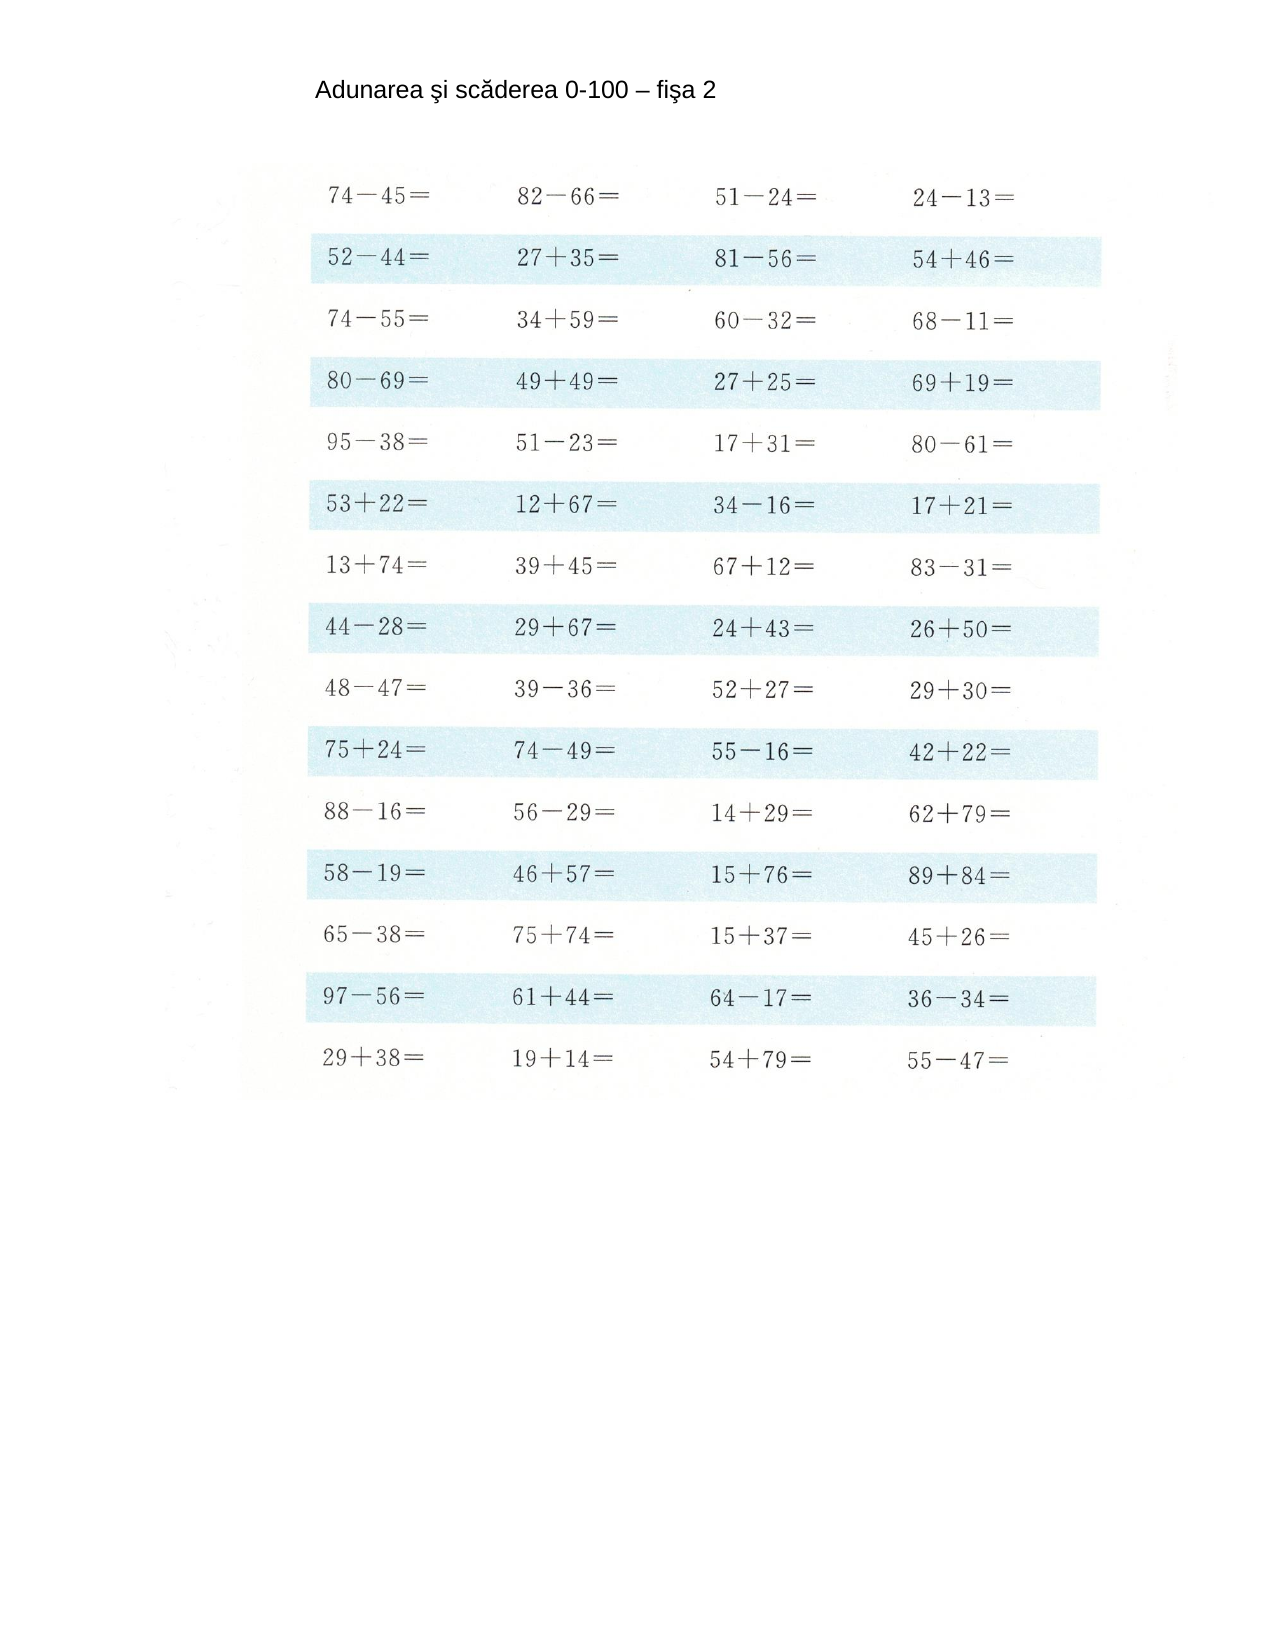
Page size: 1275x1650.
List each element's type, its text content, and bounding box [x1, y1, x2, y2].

text Adunarea şi scăderea 0-100 – fişa 2 [150, 75, 1230, 104]
